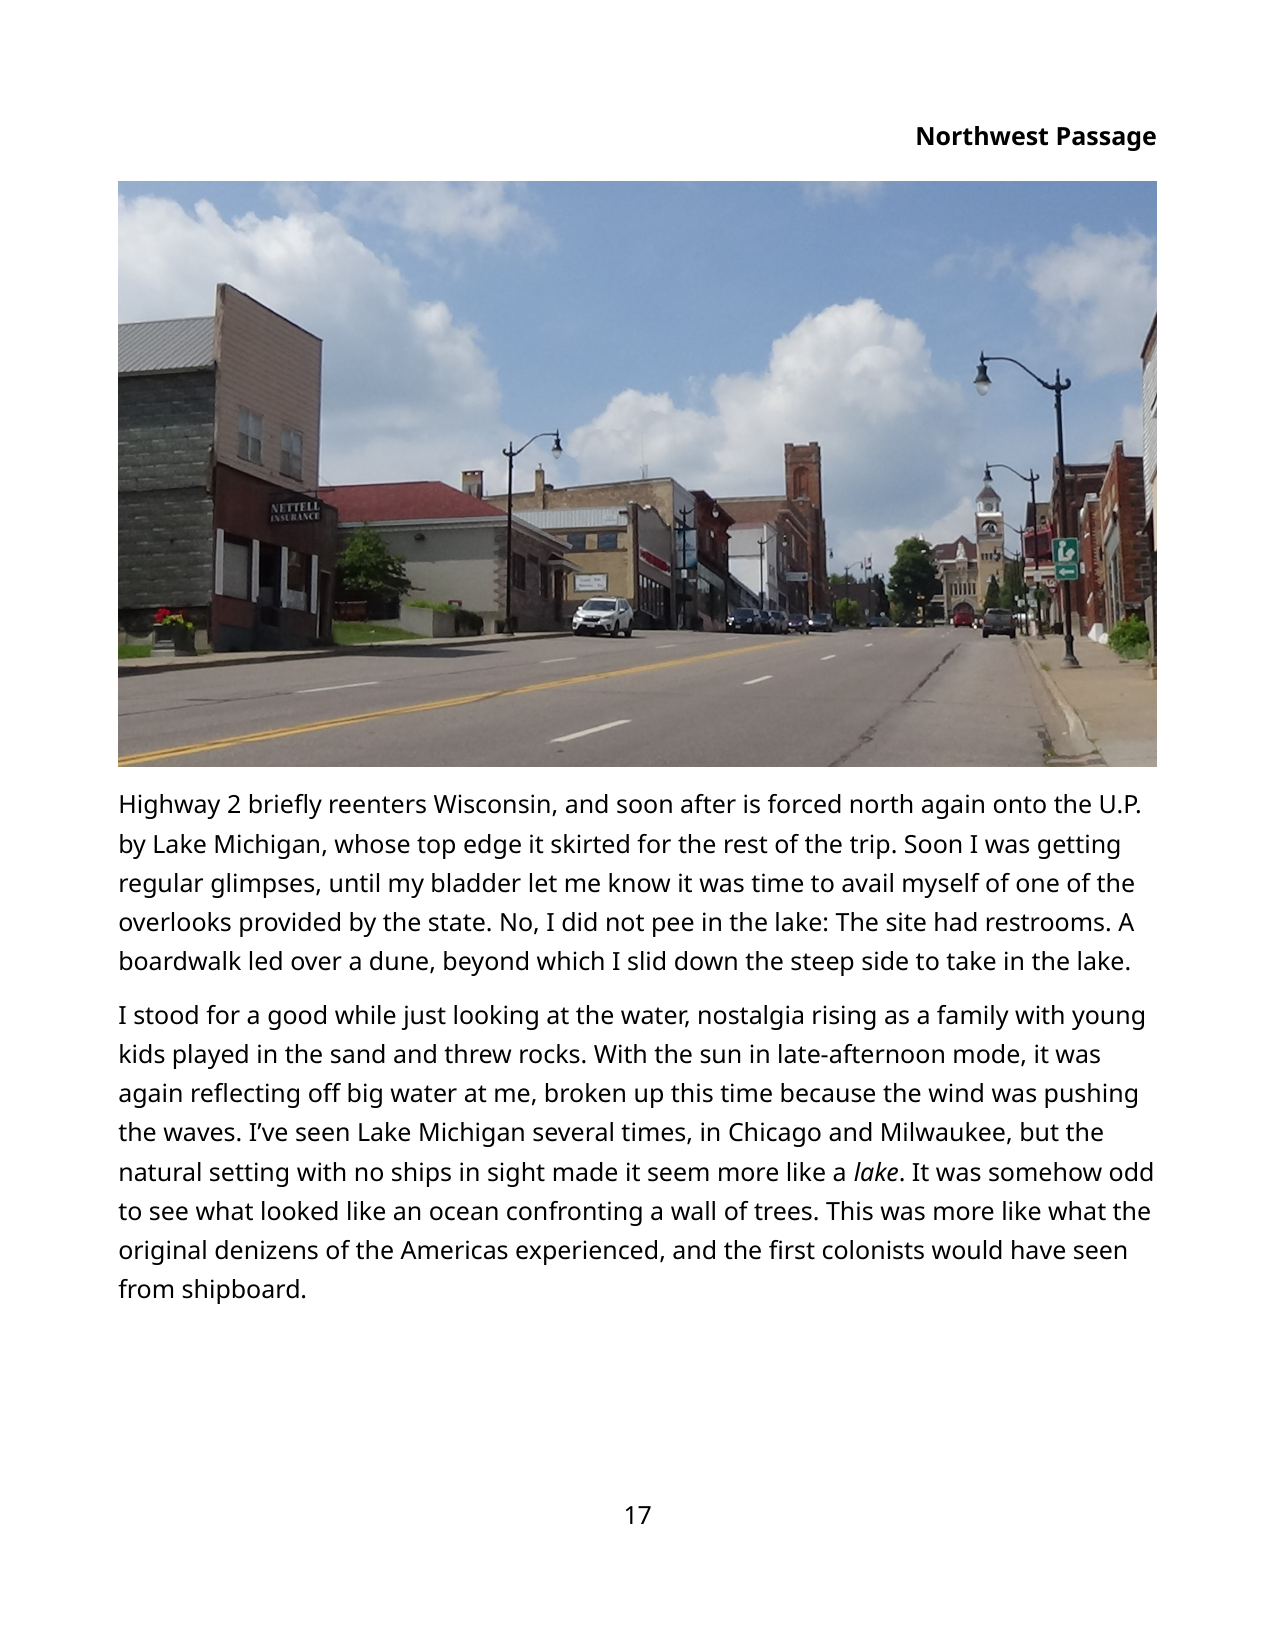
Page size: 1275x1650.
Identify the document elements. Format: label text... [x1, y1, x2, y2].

picture [118, 181, 1157, 767]
text I stood for a good while just looking at the water, nostalgia rising as a family with young kids played in the sand and threw rocks. With the sun in late-afternoon mode, it was again reflecting off big water at me, broken up this time because the wind was pushing the waves. I’ve seen Lake Michigan several times, in Chicago and Milwaukee, but the natural setting with no ships in sight made it seem more like a lake. It was somehow odd to see what looked like an ocean confronting a wall of trees. This was more like what the original denizens of the Americas experienced, and the first colonists would have seen from shipboard. [118, 997, 1157, 1306]
text Highway 2 briefly reenters Wisconsin, and soon after is forced north again onto the U.P. by Lake Michigan, whose top edge it skirted for the rest of the trip. Soon I was getting regular glimpses, until my bladder let me know it was time to avail myself of one of the overlooks provided by the state. No, I did not pee in the lake: The site had restrooms. A boardwalk led over a dune, beyond which I slid down the steep side to take in the lake. [118, 767, 1157, 978]
